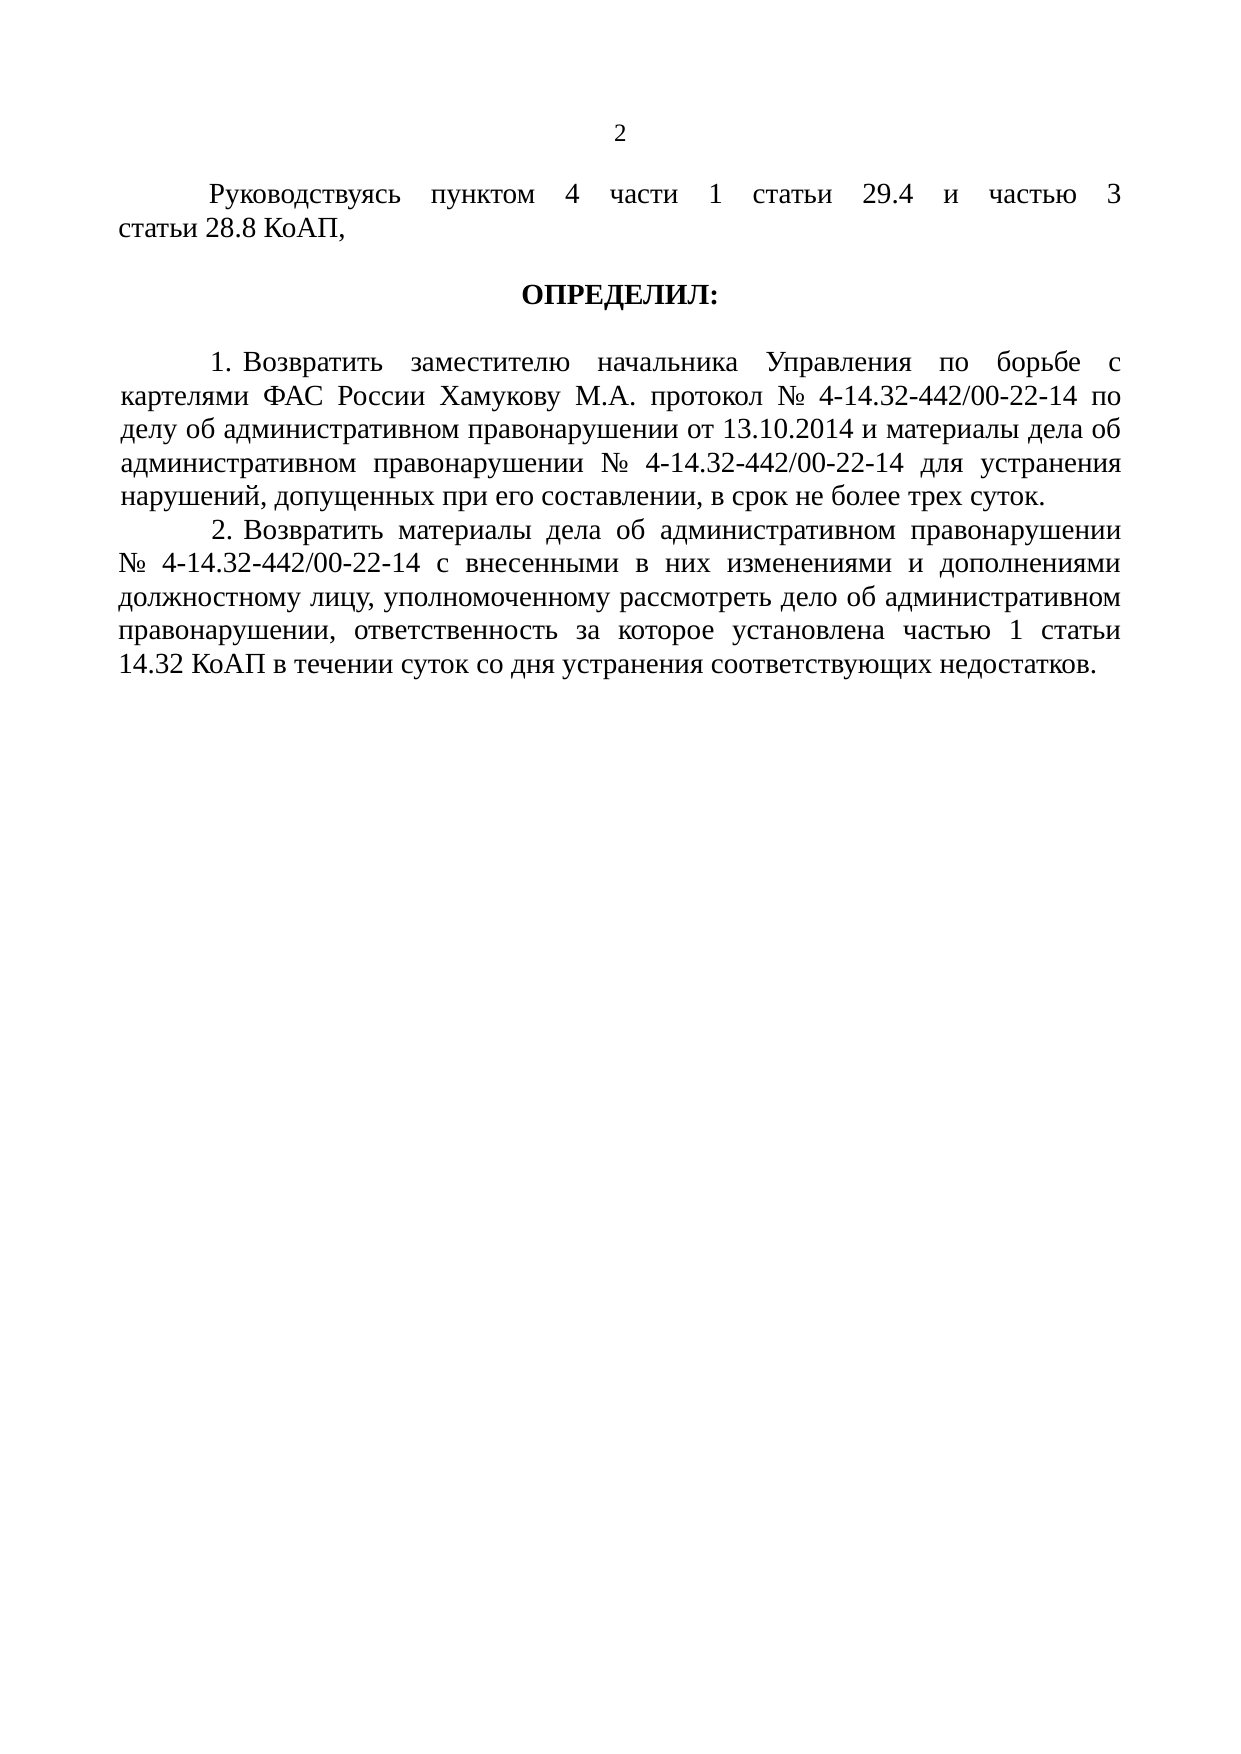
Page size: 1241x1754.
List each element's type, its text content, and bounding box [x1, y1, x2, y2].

text ОПРЕДЕЛИЛ: [118, 277, 1122, 311]
list Возвратить материалы дела об административном правонарушении № 4-14.32-442/00-22-14 с внесенными в них изменениями и дополнениями должностному лицу, уполномоченному рассмотреть дело об административном правонарушении, ответственность за которое установлена частью 1 статьи 14.32 КоАП в течении суток со дня устранения соответствующих недостатков. [118, 512, 1122, 679]
text Руководствуясь пунктом 4 части 1 статьи 29.4 и частью 3 статьи 28.8 КоАП, [118, 176, 1122, 243]
list Возвратить заместителю начальника Управления по борьбе с картелями ФАС России Хамукову М.А. протокол № 4-14.32-442/00-22-14 по делу об административном правонарушении от 13.10.2014 и материалы дела об административном правонарушении № 4-14.32-442/00-22-14 для устранения нарушений, допущенных при его составлении, в срок не более трех суток. [120, 344, 1122, 512]
